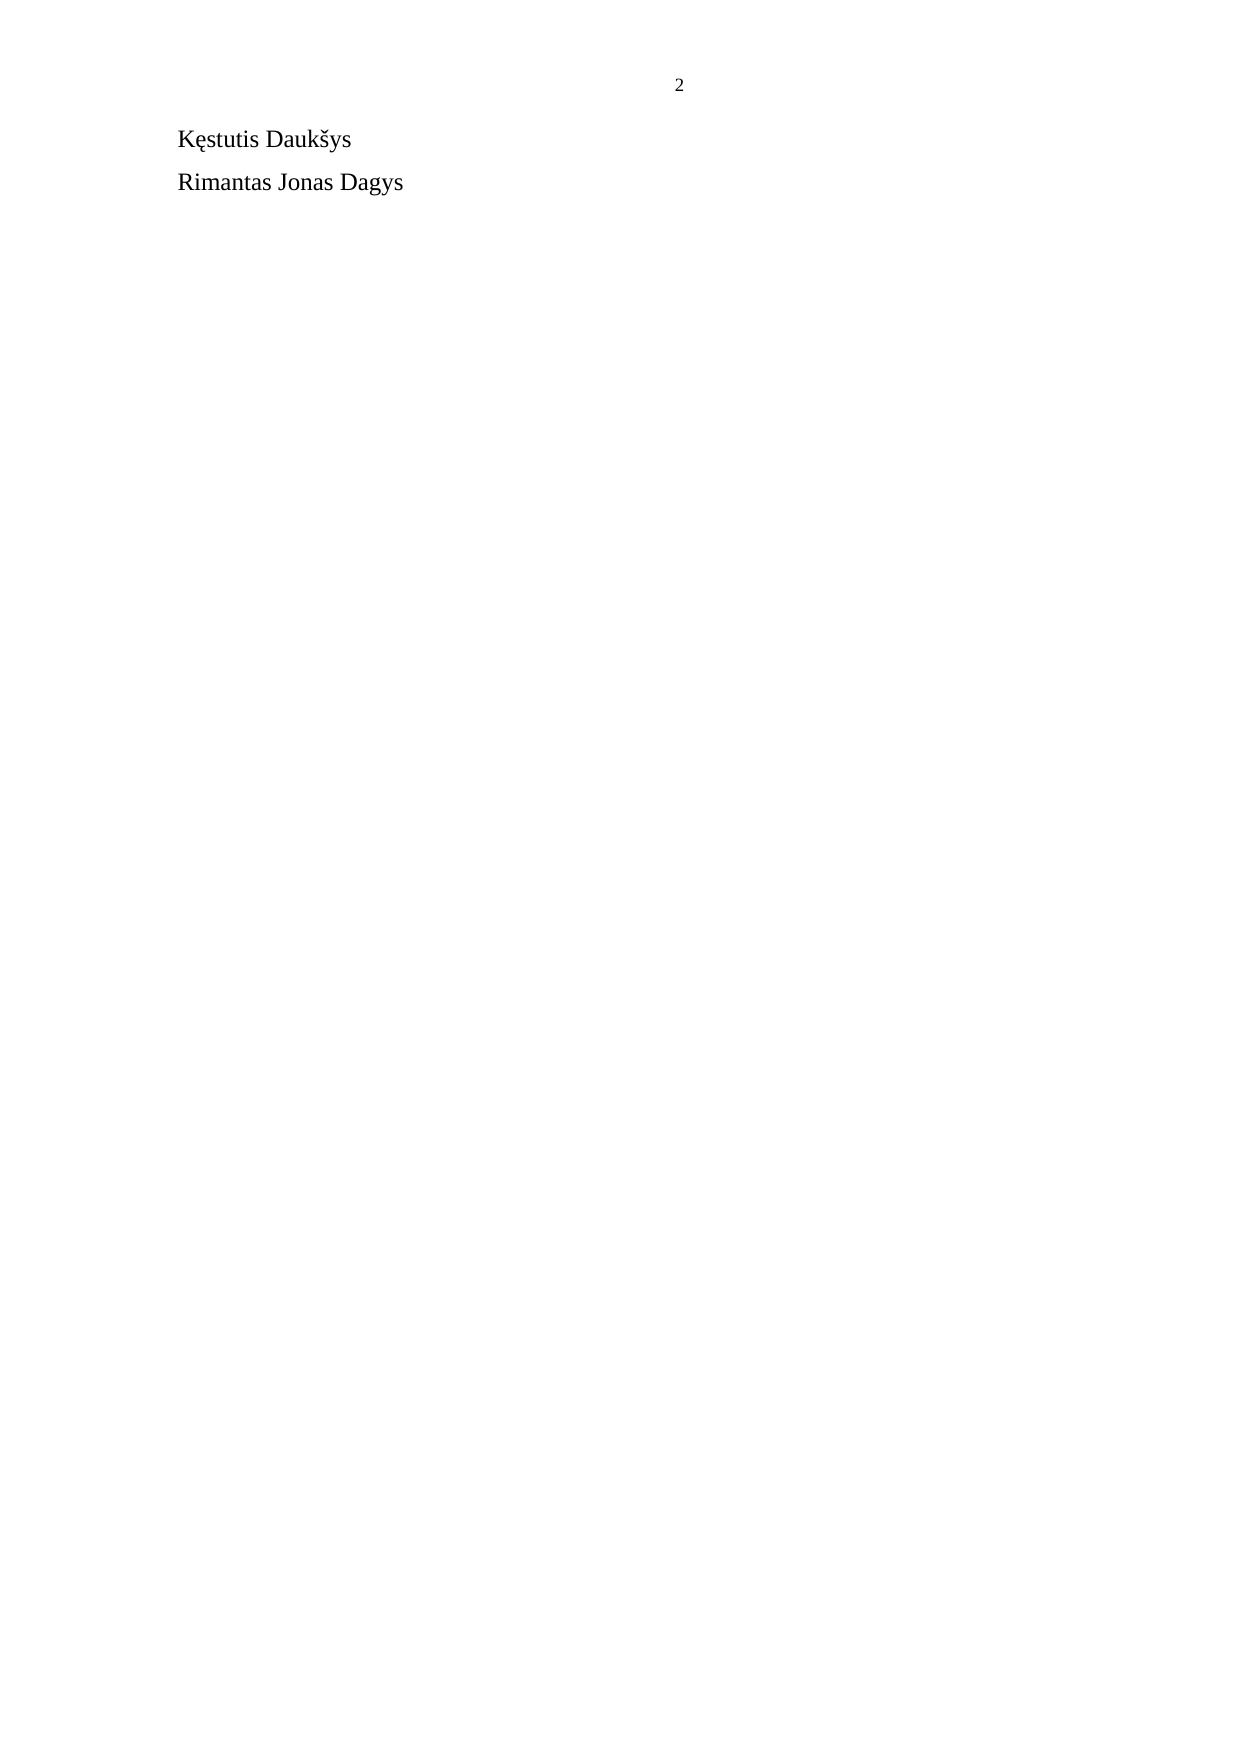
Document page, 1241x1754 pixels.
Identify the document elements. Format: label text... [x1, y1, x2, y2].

text Kęstutis Daukšys [177, 124, 1181, 153]
text Rimantas Jonas Dagys [177, 167, 1181, 196]
